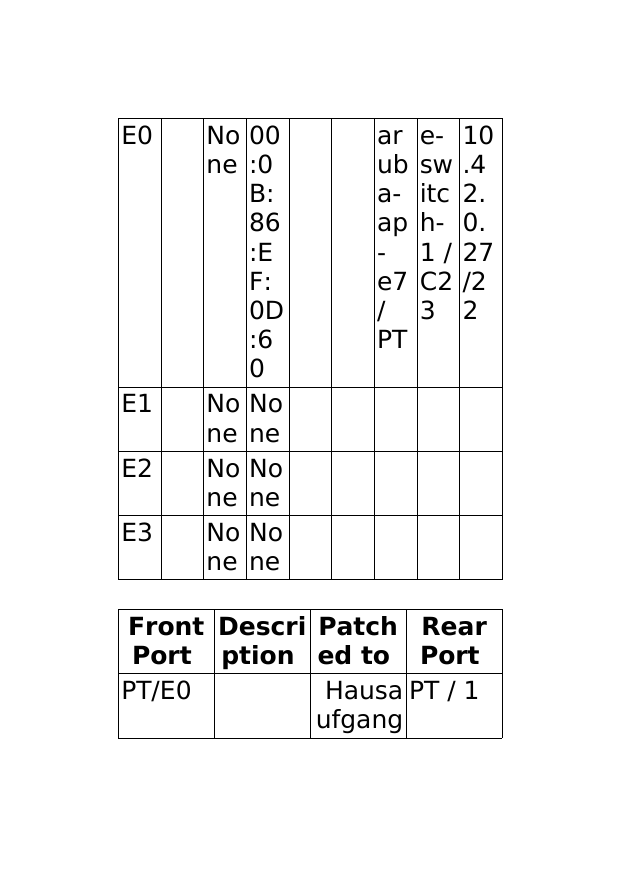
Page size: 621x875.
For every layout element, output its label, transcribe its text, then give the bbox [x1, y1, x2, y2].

table_cell None [247, 452, 289, 515]
table_cell None [204, 516, 246, 579]
table_header Rear Port [407, 610, 502, 673]
table_cell None [204, 388, 246, 451]
table_cell None [247, 388, 289, 451]
table_cell [375, 516, 417, 579]
table_cell E1 [119, 388, 161, 451]
table_cell [418, 452, 459, 515]
table_header Description [215, 610, 310, 673]
table_cell [375, 388, 417, 451]
table_cell [332, 388, 374, 451]
table_cell 00:0B:86:EF:0D:60 [247, 119, 289, 387]
table_cell PT / 1 [407, 674, 502, 738]
table_cell PT/E0 [119, 674, 214, 738]
table_cell E3 [119, 516, 161, 579]
table_cell [375, 452, 417, 515]
table_cell E2 [119, 452, 161, 515]
table_cell [162, 388, 203, 451]
table_cell None [204, 452, 246, 515]
table_cell [418, 516, 459, 579]
table_cell E0 [119, 119, 161, 387]
table_cell aruba-ap-e7 / PT [375, 119, 417, 387]
table_cell [290, 516, 331, 579]
table_cell None [247, 516, 289, 579]
table_cell 10.42.0.27/22 [460, 119, 502, 387]
table_cell [162, 119, 203, 387]
table_cell [162, 516, 203, 579]
table_header Front Port [119, 610, 214, 673]
table_cell [332, 516, 374, 579]
table_cell [290, 452, 331, 515]
table_cell [290, 119, 331, 387]
table_header Patched to [311, 610, 406, 673]
table_cell None [204, 119, 246, 387]
table_cell [418, 388, 459, 451]
table_cell [290, 388, 331, 451]
table_cell [460, 516, 502, 579]
table_cell e-switch-1 / C23 [418, 119, 459, 387]
table_cell [215, 674, 310, 738]
table_cell [332, 119, 374, 387]
table_cell [460, 388, 502, 451]
table_cell [162, 452, 203, 515]
table_cell [332, 452, 374, 515]
table_cell Hausaufgang [311, 674, 406, 738]
table_cell [460, 452, 502, 515]
